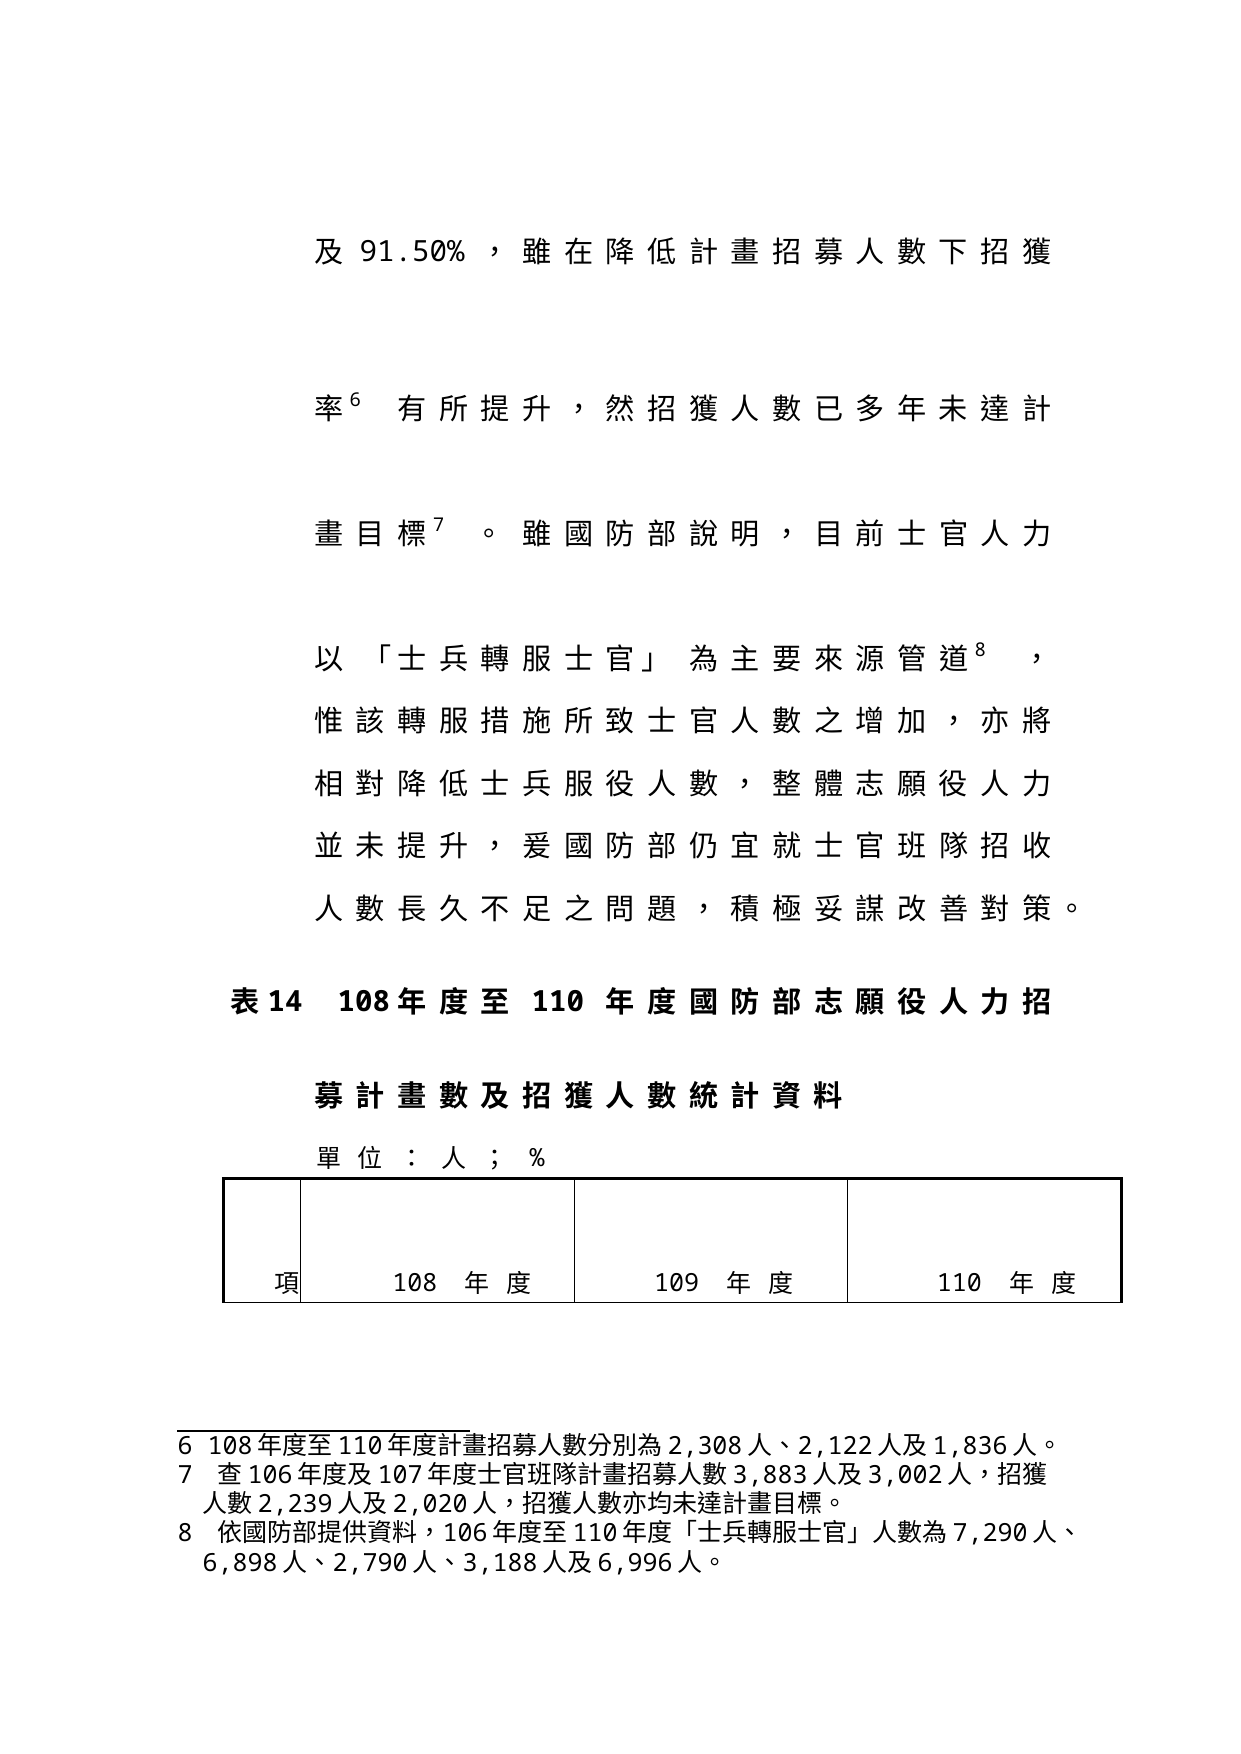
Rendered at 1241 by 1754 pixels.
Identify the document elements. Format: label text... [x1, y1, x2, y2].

table_header 109年度 [575, 1180, 847, 1302]
table_header 項 [225, 1180, 300, 1302]
text 依國防部提供資料，106年度至110年度「士兵轉服士官」人數為7,290人、6,898人、2,790人、3,188人及6,996人。 [177, 1518, 1063, 1577]
table_header 110年度 [848, 1180, 1120, 1302]
text 志願役士官於基層單位從事領導、戰鬥、管理、操作、保養及修護等實務工作，具役期長及專業嫻熟等特點，111年度國防部所屬單位預算中，志願役士官預算員額占全體軍士官兵員額比率已達52.75%，顯已漸成為國軍常備部隊人力骨幹，惟士官人力存有上述編現比偏低之問題，士官班隊人數長年招收不足恐為主因。查108年度至110年度國軍志願役各類班隊招募計畫之執行狀況(詳表14)，該3年度志願役軍官及士兵之招獲人數均達計畫目標，惟士官班隊招獲率分別為75.43%、94.67%及91.50%，雖在降低計畫招募人數下招獲率有所提升，然招獲人數已多年未達計畫目標。雖國防部說明，目前士官人力以「士兵轉服士官」為主要來源管道，惟該轉服措施所致士官人數之增加，亦將相對降低士兵服役人數，整體志願役人力並未提升，爰國防部仍宜就士官班隊招收人數長久不足之問題，積極妥謀改善對策。 [271, 177, 1058, 927]
text 表14 108年度至110年度國防部志願役人力招募計畫數及招獲人數統計資料 單位：人；% [183, 927, 1058, 1177]
table_header 108年度 [301, 1180, 574, 1302]
text 108年度至110年度計畫招募人數分別為2,308人、2,122人及1,836人。 [177, 1431, 1063, 1460]
text 查106年度及107年度士官班隊計畫招募人數3,883人及3,002人，招獲人數2,239人及2,020人，招獲人數亦均未達計畫目標。 [177, 1460, 1063, 1518]
